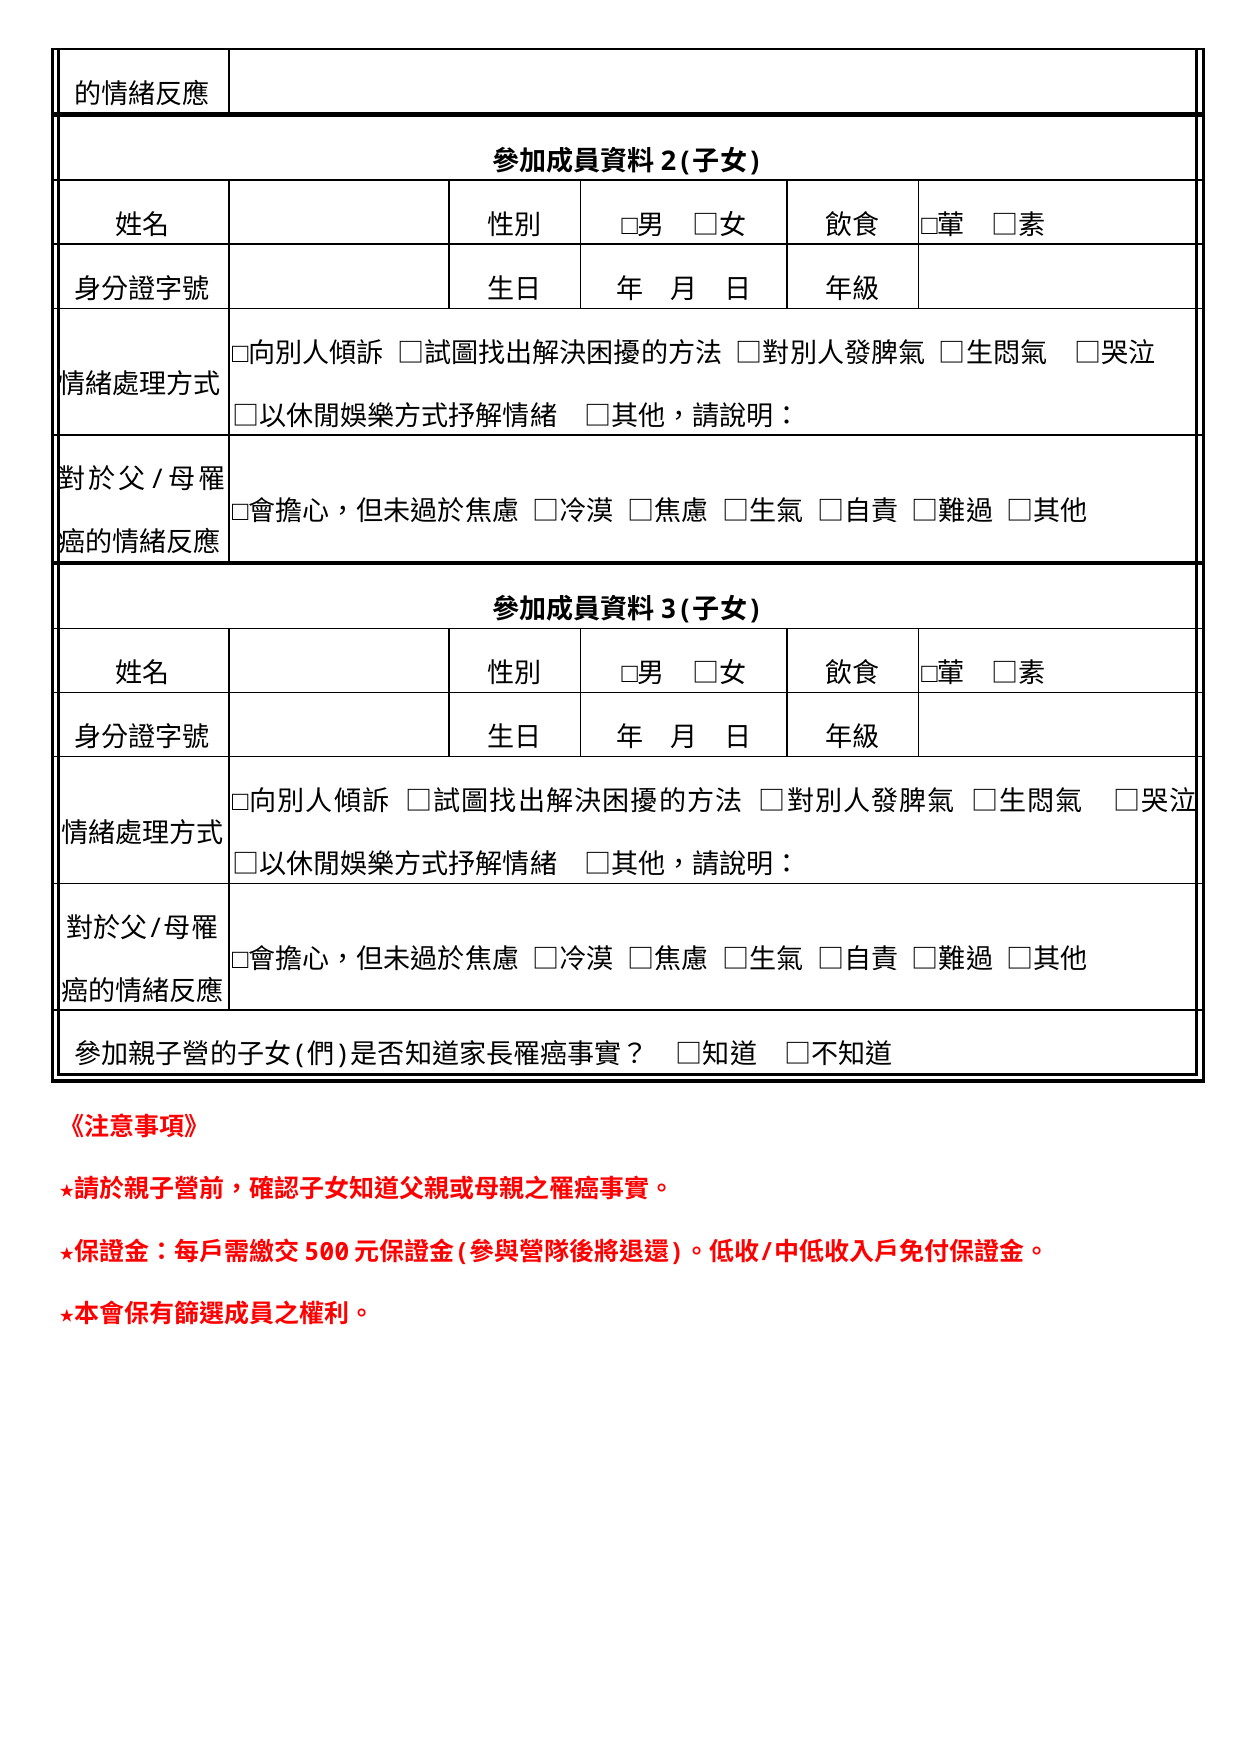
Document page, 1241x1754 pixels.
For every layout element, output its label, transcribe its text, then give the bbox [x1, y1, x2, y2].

table_cell □會擔心，但未過於焦慮 □冷漠 □焦慮 □生氣 □自責 □難過 □其他 [230, 884, 1195, 1009]
table_cell 身分證字號 [60, 245, 228, 307]
text 《注意事項》 [59, 1083, 1196, 1145]
table_cell □葷 □素 [919, 181, 1195, 243]
table_cell 年級 [788, 245, 918, 307]
table_cell □男 □女 [581, 181, 786, 243]
table_cell 身分證字號 [60, 693, 228, 756]
table_cell 飲食 [788, 629, 918, 692]
table_cell □男 □女 [581, 629, 786, 692]
table_cell 參加親子營的子女(們)是否知道家長罹癌事實？ □知道 □不知道 [60, 1011, 1195, 1073]
table_cell 年 月 日 [581, 693, 786, 756]
table_cell □會擔心，但未過於焦慮 □冷漠 □焦慮 □生氣 □自責 □難過 □其他 [230, 436, 1195, 561]
table_cell 姓名 [60, 629, 228, 692]
table_cell [230, 181, 448, 243]
table_cell 情緒處理方式 [60, 757, 228, 882]
table_cell □葷 □素 [919, 629, 1195, 692]
table_cell □向別人傾訴 □試圖找出解決困擾的方法 □對別人發脾氣 □生悶氣 □哭泣 □以休閒娛樂方式抒解情緒 □其他，請說明： [230, 757, 1195, 882]
text ★保證金：每戶需繳交500元保證金(參與營隊後將退還)。低收/中低收入戶免付保證金。 [59, 1207, 1196, 1270]
table_cell 年 月 日 [581, 245, 786, 307]
table_cell 參加成員資料2(子女) [60, 117, 1195, 179]
table_cell □向別人傾訴 □試圖找出解決困擾的方法 □對別人發脾氣 □生悶氣 □哭泣 □以休閒娛樂方式抒解情緒 □其他，請說明： [230, 309, 1195, 434]
table_cell [230, 693, 448, 756]
table_cell [230, 245, 448, 307]
table_cell 對於父/母罹癌的情緒反應 [60, 436, 228, 561]
table_cell 對於父/母罹癌的情緒反應 [60, 884, 228, 1009]
table_cell 性別 [450, 629, 580, 692]
text ★請於親子營前，確認子女知道父親或母親之罹癌事實。 [59, 1145, 1196, 1207]
table_cell 參加成員資料3(子女) [60, 565, 1195, 628]
table_cell 生日 [450, 245, 580, 307]
table_cell [919, 245, 1195, 307]
table_cell [230, 629, 448, 692]
table_cell 性別 [450, 181, 580, 243]
table_cell [230, 50, 1195, 112]
table_cell 的情緒反應 [60, 50, 228, 112]
table_cell 年級 [788, 693, 918, 756]
table_cell 姓名 [60, 181, 228, 243]
table_cell 飲食 [788, 181, 918, 243]
table_cell 情緒處理方式 [60, 309, 228, 434]
text ★本會保有篩選成員之權利。 [59, 1270, 1196, 1332]
table_cell [919, 693, 1195, 756]
table_cell 生日 [450, 693, 580, 756]
